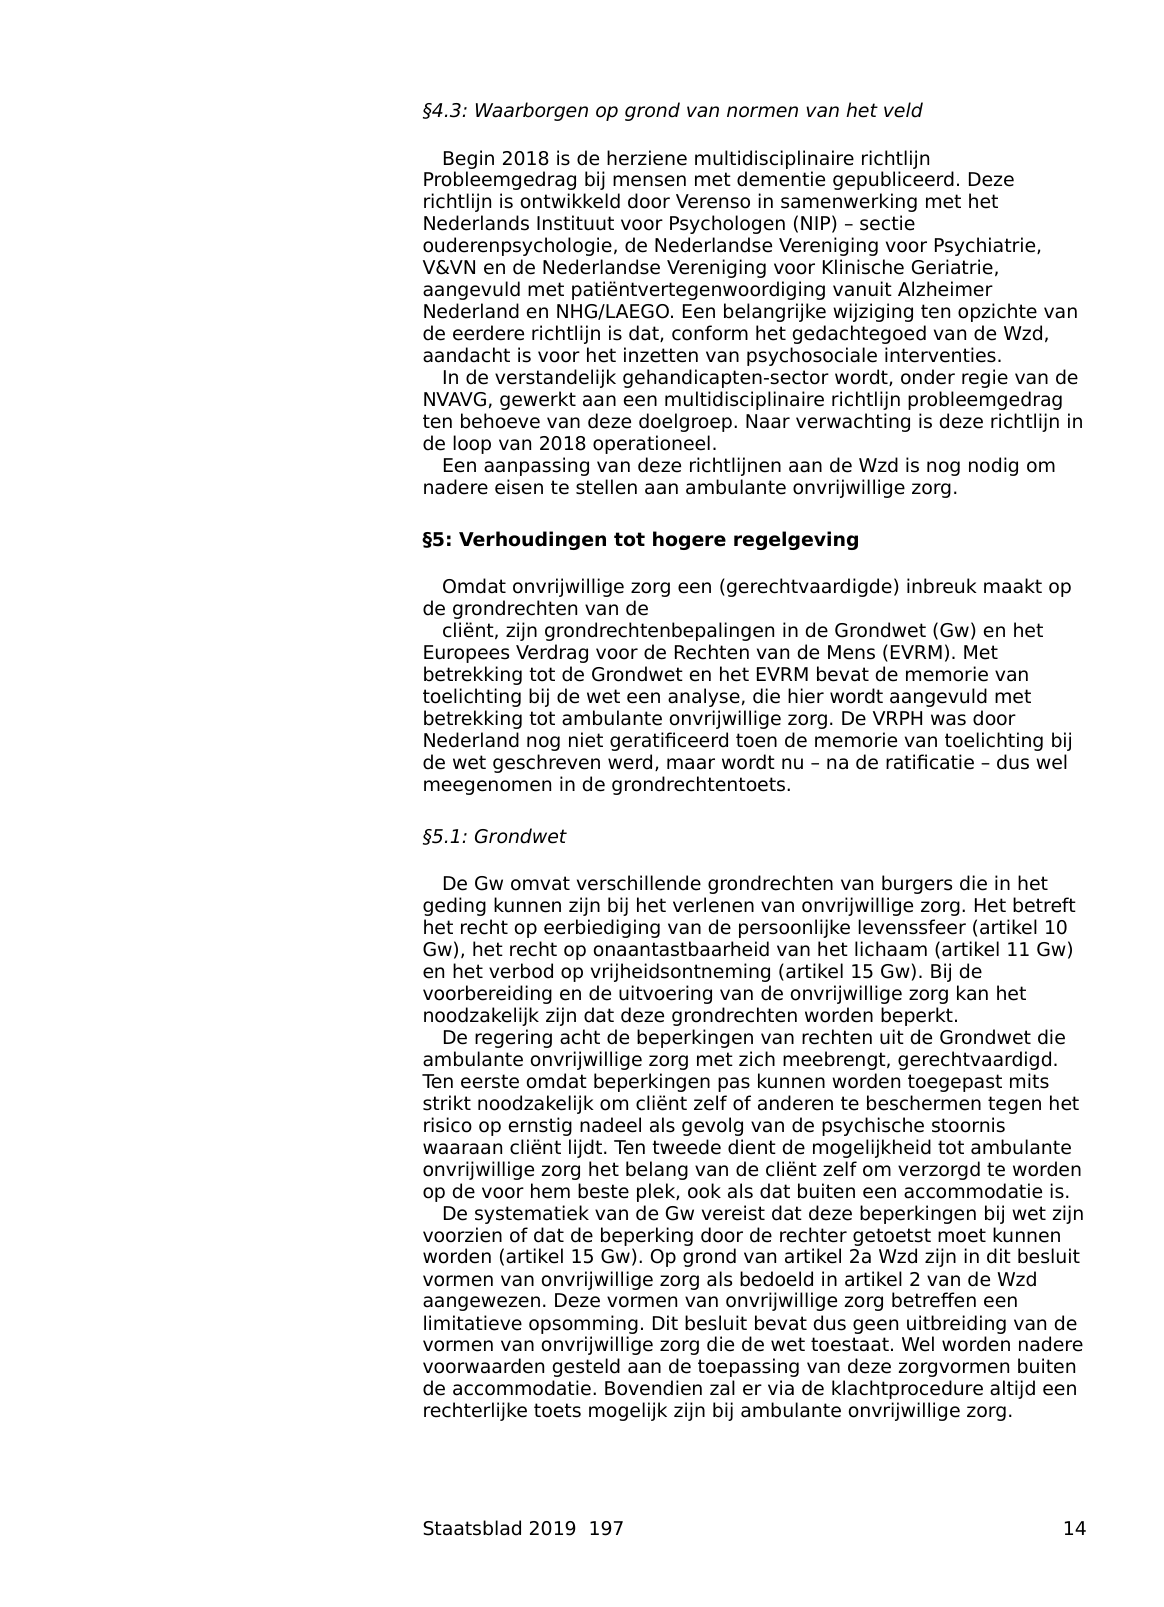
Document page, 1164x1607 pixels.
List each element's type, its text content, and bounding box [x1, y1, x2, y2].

text Omdat onvrijwillige zorg een (gerechtvaardigde) inbreuk maakt op de grondrechten van de [422, 576, 1087, 620]
text De systematiek van de Gw vereist dat deze beperkingen bij wet zijn voorzien of dat de beperking door de rechter getoetst moet kunnen worden (artikel 15 Gw). Op grond van artikel 2a Wzd zijn in dit besluit vormen van onvrijwillige zorg als bedoeld in artikel 2 van de Wzd aangewezen. Deze vormen van onvrijwillige zorg betreffen een limitatieve opsomming. Dit besluit bevat dus geen uitbreiding van de vormen van onvrijwillige zorg die de wet toestaat. Wel worden nadere voorwaarden gesteld aan de toepassing van deze zorgvormen buiten de accommodatie. Bovendien zal er via de klachtprocedure altijd een rechterlijke toets mogelijk zijn bij ambulante onvrijwillige zorg. [422, 1202, 1087, 1422]
text Begin 2018 is de herziene multidisciplinaire richtlijn Probleemgedrag bij mensen met dementie gepubliceerd. Deze richtlijn is ontwikkeld door Verenso in samenwerking met het Nederlands Instituut voor Psychologen (NIP) – sectie ouderenpsychologie, de Nederlandse Vereniging voor Psychiatrie, V&VN en de Nederlandse Vereniging voor Klinische Geriatrie, aangevuld met patiëntvertegenwoordiging vanuit Alzheimer Nederland en NHG/LAEGO. Een belangrijke wijziging ten opzichte van de eerdere richtlijn is dat, conform het gedachtegoed van de Wzd, aandacht is voor het inzetten van psychosociale interventies. [422, 147, 1087, 367]
subtitle §5.1: Grondwet [422, 826, 1087, 848]
text cliënt, zijn grondrechtenbepalingen in de Grondwet (Gw) en het Europees Verdrag voor de Rechten van de Mens (EVRM). Met betrekking tot de Grondwet en het EVRM bevat de memorie van toelichting bij de wet een analyse, die hier wordt aangevuld met betrekking tot ambulante onvrijwillige zorg. De VRPH was door Nederland nog niet geratificeerd toen de memorie van toelichting bij de wet geschreven werd, maar wordt nu – na de ratificatie – dus wel meegenomen in de grondrechtentoets. [422, 620, 1087, 796]
text De Gw omvat verschillende grondrechten van burgers die in het geding kunnen zijn bij het verlenen van onvrijwillige zorg. Het betreft het recht op eerbiediging van de persoonlijke levenssfeer (artikel 10 Gw), het recht op onaantastbaarheid van het lichaam (artikel 11 Gw) en het verbod op vrijheidsontneming (artikel 15 Gw). Bij de voorbereiding en de uitvoering van de onvrijwillige zorg kan het noodzakelijk zijn dat deze grondrechten worden beperkt. [422, 873, 1087, 1027]
text In de verstandelijk gehandicapten-sector wordt, onder regie van de NVAVG, gewerkt aan een multidisciplinaire richtlijn probleemgedrag ten behoeve van deze doelgroep. Naar verwachting is deze richtlijn in de loop van 2018 operationeel. [422, 367, 1087, 455]
subtitle §4.3: Waarborgen op grond van normen van het veld [422, 100, 1087, 122]
text Een aanpassing van deze richtlijnen aan de Wzd is nog nodig om nadere eisen te stellen aan ambulante onvrijwillige zorg. [422, 455, 1087, 499]
text De regering acht de beperkingen van rechten uit de Grondwet die ambulante onvrijwillige zorg met zich meebrengt, gerechtvaardigd. Ten eerste omdat beperkingen pas kunnen worden toegepast mits strikt noodzakelijk om cliënt zelf of anderen te beschermen tegen het risico op ernstig nadeel als gevolg van de psychische stoornis waaraan cliënt lijdt. Ten tweede dient de mogelijkheid tot ambulante onvrijwillige zorg het belang van de cliënt zelf om verzorgd te worden op de voor hem beste plek, ook als dat buiten een accommodatie is. [422, 1027, 1087, 1202]
subtitle §5: Verhoudingen tot hogere regelgeving [422, 529, 1087, 551]
